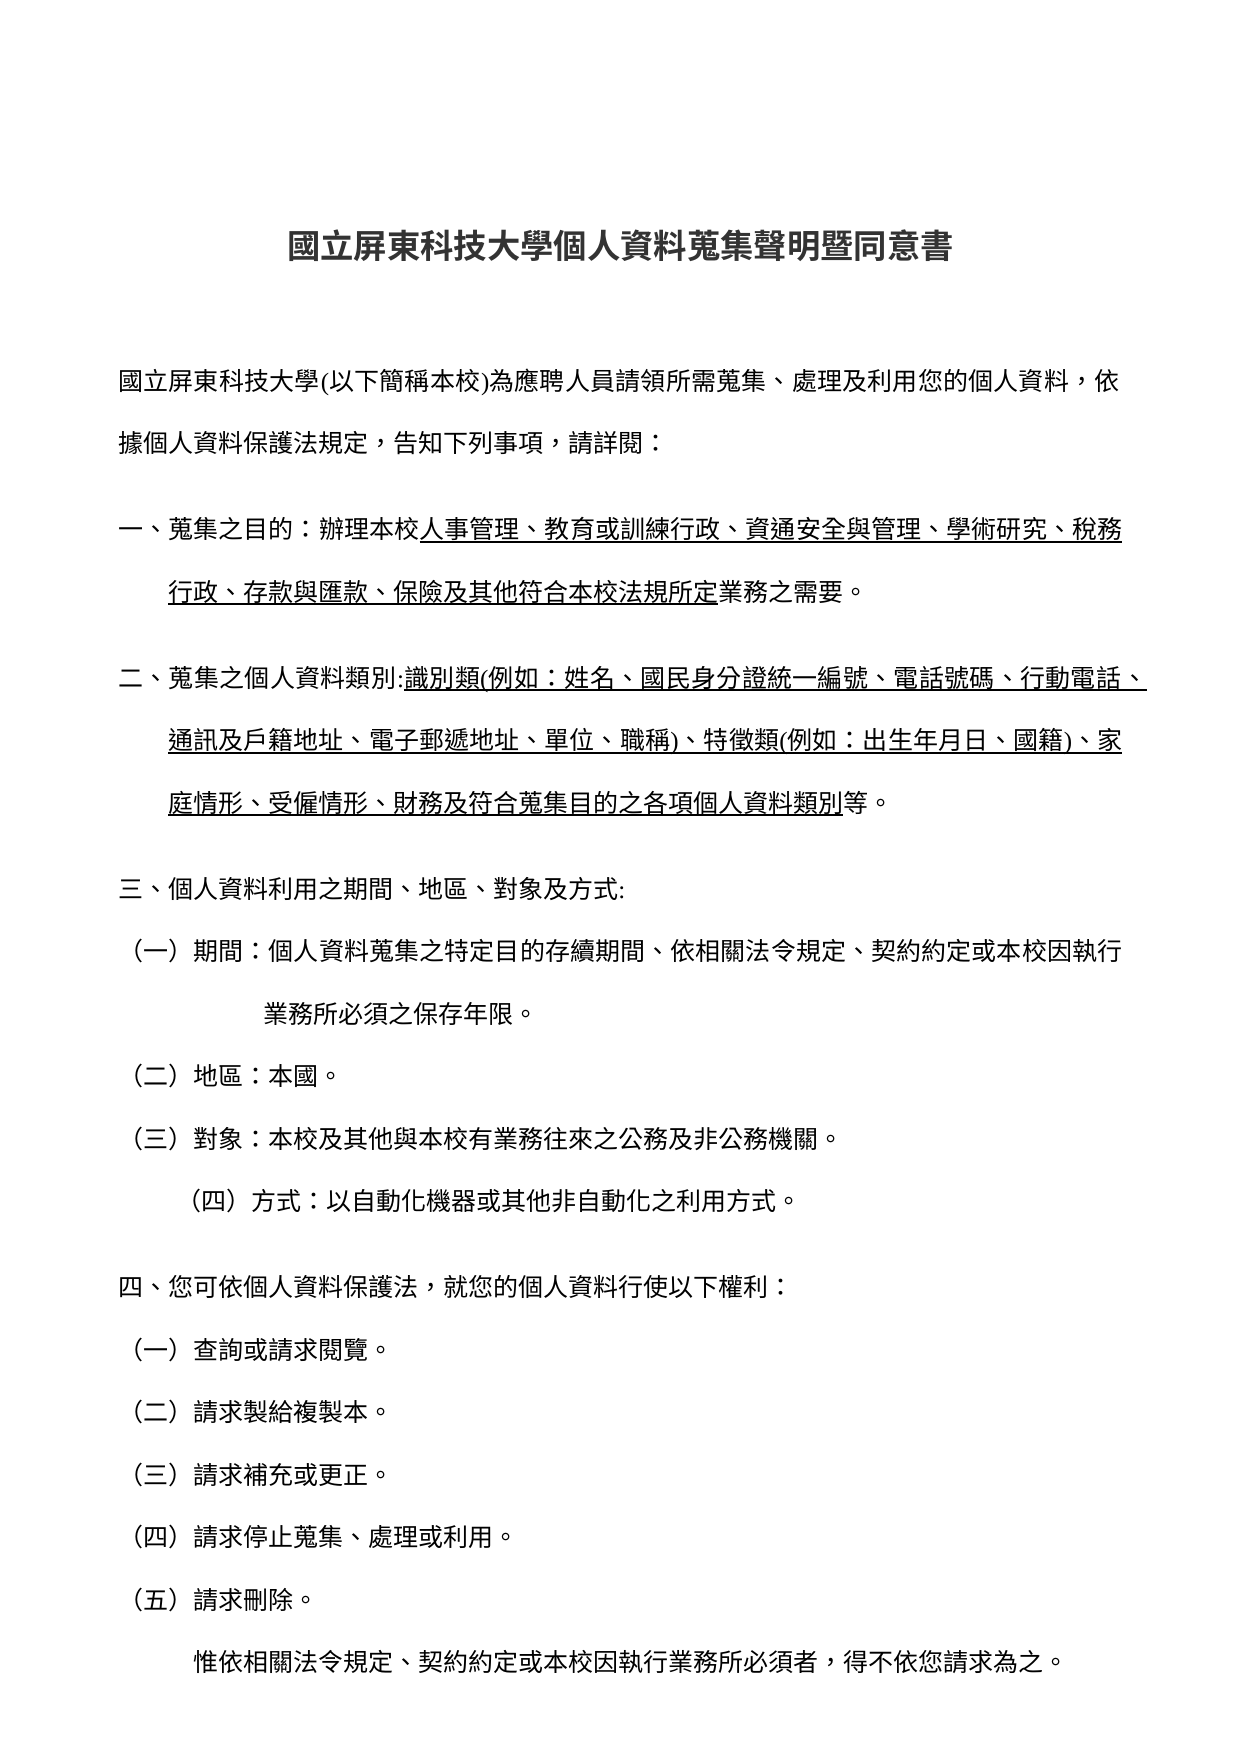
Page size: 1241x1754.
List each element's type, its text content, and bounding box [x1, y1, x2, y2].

text （一）期間：個人資料蒐集之特定目的存續期間、依相關法令規定、契約約定或本校因執行業務所必須之保存年限。 [118, 908, 1122, 1033]
text （四）請求停止蒐集、處理或利用。 [118, 1494, 1122, 1557]
text （三）對象：本校及其他與本校有業務往來之公務及非公務機關。 [118, 1096, 1122, 1158]
text 三、個人資料利用之期間、地區、對象及方式: [118, 846, 1122, 908]
text （三）請求補充或更正。 [118, 1432, 1122, 1494]
text （一）查詢或請求閱覽。 [118, 1307, 1122, 1369]
text 一、蒐集之目的：辦理本校人事管理、教育或訓練行政、資通安全與管理、學術研究、稅務行政、存款與匯款、保險及其他符合本校法規所定業務之需要。 [118, 486, 1122, 611]
text 惟依相關法令規定、契約約定或本校因執行業務所必須者，得不依您請求為之。 [118, 1619, 1122, 1682]
text 國立屏東科技大學個人資料蒐集聲明暨同意書 [118, 222, 1122, 267]
text （二）請求製給複製本。 [118, 1369, 1122, 1432]
text （二）地區：本國。 [118, 1033, 1122, 1096]
text 四、您可依個人資料保護法，就您的個人資料行使以下權利： [118, 1244, 1122, 1307]
text 國立屏東科技大學(以下簡稱本校)為應聘人員請領所需蒐集、處理及利用您的個人資料，依據個人資料保護法規定，告知下列事項，請詳閱： [118, 338, 1122, 463]
text 二、蒐集之個人資料類別:識別類(例如：姓名、國民身分證統一編號、電話號碼、行動電話、通訊及戶籍地址、電子郵遞地址、單位、職稱)、特徵類(例如：出生年月日、國籍)、家庭情形、受僱情形、財務及符合蒐集目的之各項個人資料類別等。 [118, 635, 1122, 822]
text （四）方式：以自動化機器或其他非自動化之利用方式。 [176, 1158, 1122, 1221]
text （五）請求刪除。 [118, 1557, 1122, 1619]
